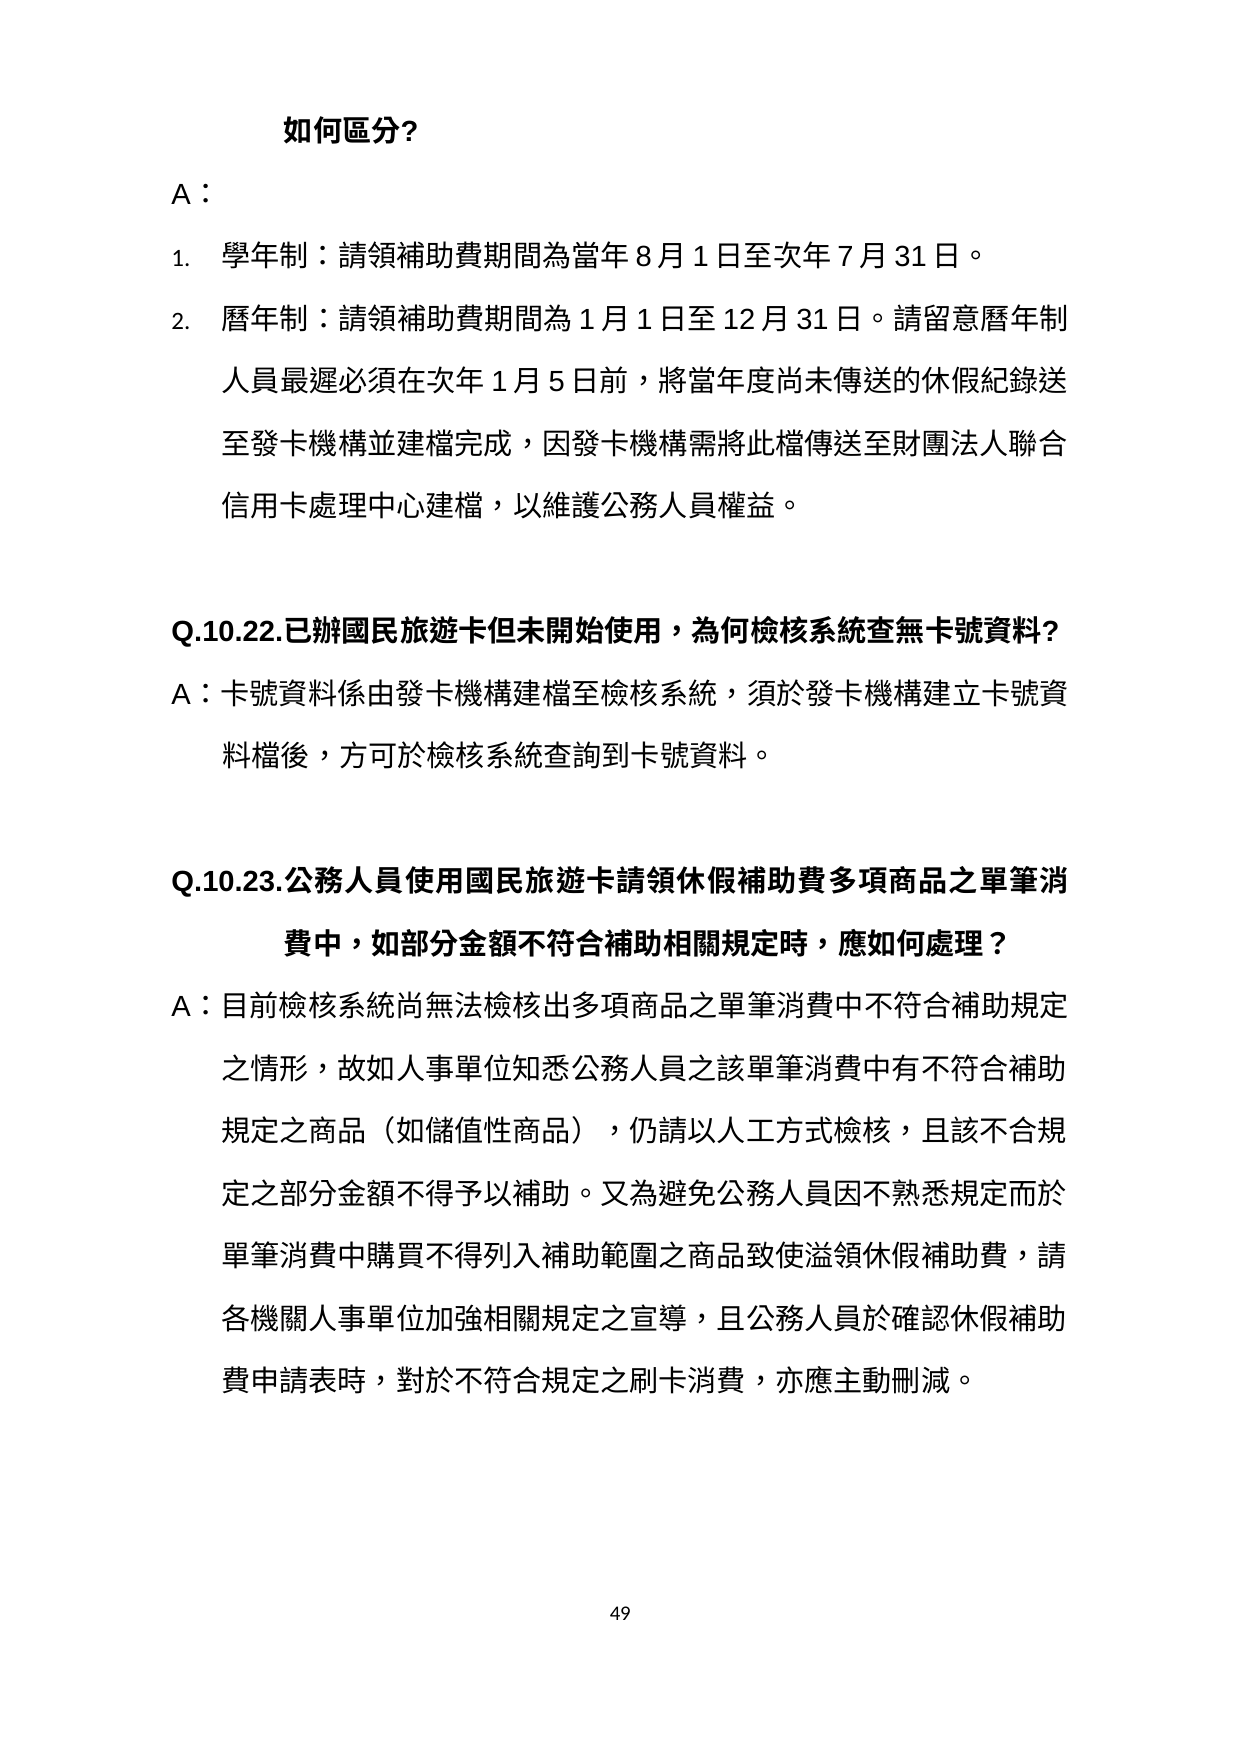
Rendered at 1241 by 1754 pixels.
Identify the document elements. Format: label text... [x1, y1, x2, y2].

text A： [171, 150, 1069, 212]
text Q.10.23.公務人員使用國民旅遊卡請領休假補助費多項商品之單筆消費中，如部分金額不符合補助相關規定時，應如何處理？ [171, 837, 1069, 962]
list 曆年制：請領補助費期間為1月1日至12月31日。請留意曆年制人員最遲必須在次年1月5日前，將當年度尚未傳送的休假紀錄送至發卡機構並建檔完成，因發卡機構需將此檔傳送至財團法人聯合信用卡處理中心建檔，以維護公務人員權益。 [171, 275, 1069, 525]
text 如何區分? [171, 87, 1069, 150]
text A：目前檢核系統尚無法檢核出多項商品之單筆消費中不符合補助規定之情形，故如人事單位知悉公務人員之該單筆消費中有不符合補助規定之商品（如儲值性商品），仍請以人工方式檢核，且該不合規定之部分金額不得予以補助。又為避免公務人員因不熟悉規定而於單筆消費中購買不得列入補助範圍之商品致使溢領休假補助費，請各機關人事單位加強相關規定之宣導，且公務人員於確認休假補助費申請表時，對於不符合規定之刷卡消費，亦應主動刪減。 [171, 962, 1069, 1400]
list 學年制：請領補助費期間為當年8月1日至次年7月31日。 [171, 212, 1069, 275]
text Q.10.22.已辦國民旅遊卡但未開始使用，為何檢核系統查無卡號資料? [171, 587, 1069, 650]
text A：卡號資料係由發卡機構建檔至檢核系統，須於發卡機構建立卡號資料檔後，方可於檢核系統查詢到卡號資料。 [171, 650, 1069, 775]
